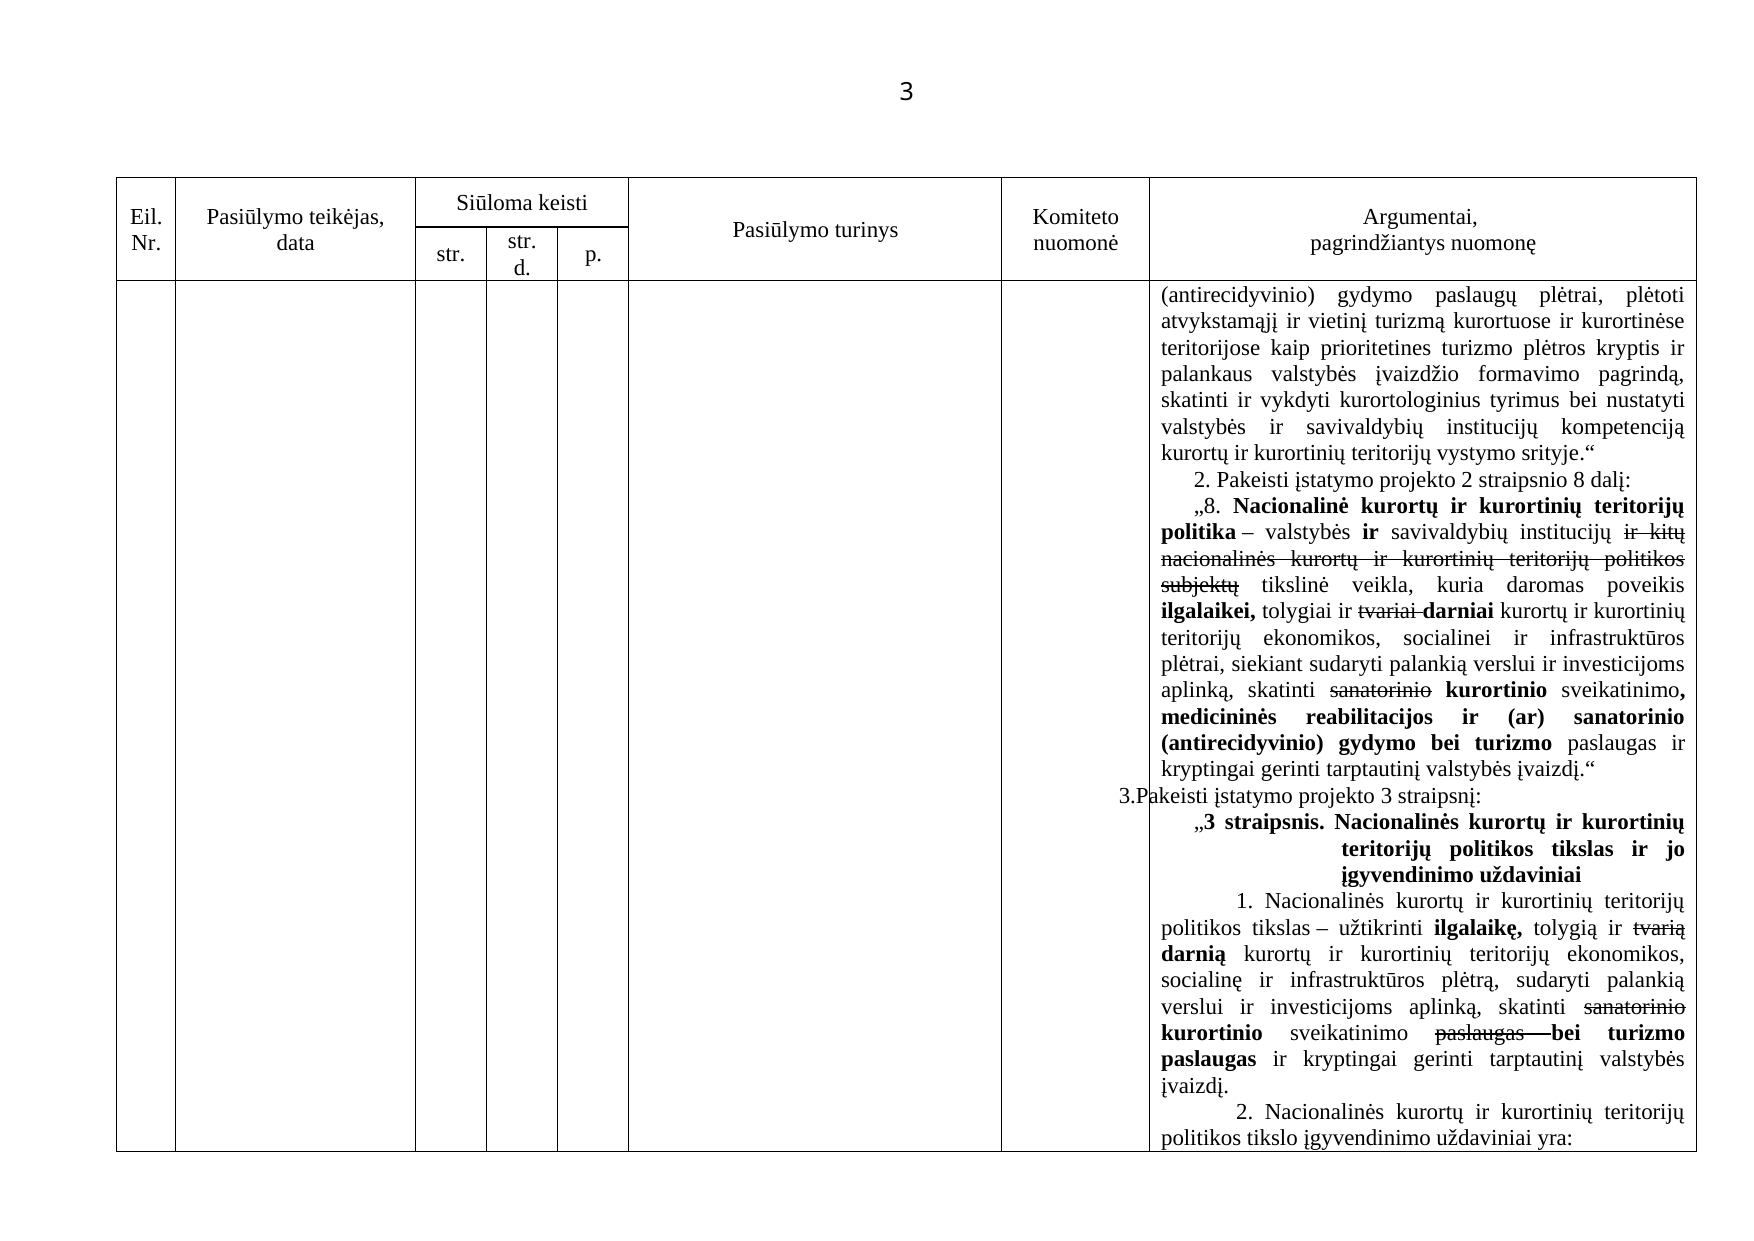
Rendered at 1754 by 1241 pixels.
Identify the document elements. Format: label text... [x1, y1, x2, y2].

table_cell str. d. [487, 228, 557, 280]
table_header Siūloma keisti [416, 178, 628, 226]
table_cell p. [558, 228, 628, 280]
table_header Argumentai, pagrindžiantys nuomonę [1150, 178, 1696, 280]
table_cell Pritarti [1002, 281, 1149, 1151]
table_cell [117, 281, 175, 1151]
table_cell [629, 281, 1001, 1151]
table_header Pasiūlymo teikėjas, data [176, 178, 415, 280]
table_header Pasiūlymo turinys [629, 178, 1001, 280]
table_cell Įstatymo projekte ir aiškinamajame rašte atspindėtas „darnaus vystymo“ turinys. Svarbiausieji kurortų ir kurortinių teritorijų plėtros tikslai yra šie: sudaryti teisines ir ekonomines sąlygas, užtikrinančias ilgalaikę, tolygią ir darnią kurortų ir kurortinių teritorijų plėtrą; turimų gamtinių gydomųjų išteklių racionalų naudojimą ir apsaugą ir išsaugojimą ateities kartoms; sudaryti visuomenei tinkamas sąlygas naudotis rekreaciniais ištekliais; įgyvendinti valstybės turizmo politiką, orientuotą į atvykstamojo ir vietinio turizmo plėtrą; įgyvendinti valstybės regioninės politikos nuostatas. Įstatymo projekte numatytas unikalių rekreacinių ir gamtinių išteklių panaudojimas ir išsaugojimas, tačiau ir šių išteklių panaudojimas gydymui, ligų prevencijai, sveikatinimui. Taip pat akcentuojamas ekologinis tvarumas ir darnaus turizmo principų įgyvendinimas. Nepaisant aukščiau išdėstyto, Įstatymo projekto nuostatos papildytos žodžiais ar jų junginiais: „darniai”, „darnaus vystymo“. Pasiūlymai: Pakeisti įstatymo projekto 1 straipsnį: „1 straipsnis. Įstatymo paskirtis ir tikslas 1. Šis įstatymas nustato nacionalinės kurortų ir kurortinių teritorijų politikos tikslą, jos įgyvendinimo uždavinius ir finansavimą, kurortų ir kurortinių teritorijų finansavimą, jų nustatymo teisinius pagrindus, principus ir priemones, gamtinių gydomųjų veiksnių mokslinių tyrimų atlikimo pagrindus bei ir pagrindines valstybės ir savivaldybių institucijas, atsakingas už kurortų ir kurortinių teritorijų darnų vystymąsi ir šio įstatymo įgyvendinimą. 2. Šio įstatymo tikslas – užtikrinti kurortų ir kurortinių teritorijų ilgalaikę, tolygią ir darnią plėtrą, finansavimo šaltinius, unikalios rekreacinės aplinkos ir gamtinių gydomųjų veiksnių, kaip išskirtinės reikšmės valstybės turto, racionalų naudojimą ir išsaugojimą, sudaryti sąlygas kurortinio sveikatinimo paslaugų bei medicininės reabilitacijos ir (ar) sanatorinio (antirecidyvinio) gydymo paslaugų plėtrai, plėtoti atvykstamąjį ir vietinį turizmą kurortuose ir kurortinėse teritorijose kaip prioritetines turizmo plėtros kryptis ir palankaus valstybės įvaizdžio formavimo pagrindą, skatinti ir vykdyti kurortologinius tyrimus bei nustatyti valstybės ir savivaldybių institucijų kompetenciją kurortų ir kurortinių teritorijų vystymo srityje.“ 2. Pakeisti įstatymo projekto 2 straipsnio 8 dalį: „8. Nacionalinė kurortų ir kurortinių teritorijų politika – valstybės ir savivaldybių institucijų ir kitų nacionalinės kurortų ir kurortinių teritorijų politikos subjektų tikslinė veikla, kuria daromas poveikis ilgalaikei, tolygiai ir tvariai darniai kurortų ir kurortinių teritorijų ekonomikos, socialinei ir infrastruktūros plėtrai, siekiant sudaryti palankią verslui ir investicijoms aplinką, skatinti sanatorinio kurortinio sveikatinimo, medicininės reabilitacijos ir (ar) sanatorinio (antirecidyvinio) gydymo bei turizmo paslaugas ir kryptingai gerinti tarptautinį valstybės įvaizdį.“ 3.Pakeisti įstatymo projekto 3 straipsnį: „3 straipsnis. Nacionalinės kurortų ir kurortinių teritorijų politikos tikslas ir jo įgyvendinimo uždaviniai 1. Nacionalinės kurortų ir kurortinių teritorijų politikos tikslas – užtikrinti ilgalaikę, tolygią ir tvarią darnią kurortų ir kurortinių teritorijų ekonomikos, socialinę ir infrastruktūros plėtrą, sudaryti palankią verslui ir investicijoms aplinką, skatinti sanatorinio kurortinio sveikatinimo paslaugas bei turizmo paslaugas ir kryptingai gerinti tarptautinį valstybės įvaizdį. 2. Nacionalinės kurortų ir kurortinių teritorijų politikos tikslo įgyvendinimo uždaviniai yra: 1) nustatyti ir įgyvendinti kurortų ir kurortinių teritorijų darnaus vystymo tikslus ir uždavinius; 2) spręsti konkrečių kurortų ir kurortinių teritorijų problemas, atsižvelgiant į jų pobūdį, teritorijos specifiką, ir kraštovaizdįdžio, kurortinio sveikatinimo paslaugų ir turizmo paslaugų kokybės, infrastruktūros vystymo ir finansavimo poreikį; 3) užtikrinti sąlygas racionaliam racionalaus ir efektyviam efektyvaus gamtinių gydomųjų veiksnių ir turizmo išteklių eksploatavimuio bei infrastruktūros plėtrai plėtros sąlygas; 4) sudaryti sąlygas lygiateisei lygiateisės viešojo ir privataus sektorių veiklaios bei ilgalaikės, tolygiaios ir darnios tvariai ir ilgalaikei visų kurortų ir kurortinių teritorijų plėtrai plėtros sąlygas.“ 4. Pakeisti įstatymo projekto 4 straipsnio pavadinimą: „4 straipsnis. Valstybės institucijų funkcijos kurortų ir kurortinių teritorijų valdymodarnaus vystymo srityje.“ Žr. Komiteto patobulintą įstatymo projektą. [1150, 281, 1696, 1151]
table_cell [558, 281, 628, 1151]
table_header Komiteto nuomonė [1002, 178, 1149, 280]
table_cell [176, 281, 415, 1151]
table_header Eil. Nr. [117, 178, 175, 280]
table_cell str. [416, 228, 486, 280]
table_cell [416, 281, 486, 1151]
table_cell [487, 281, 557, 1151]
